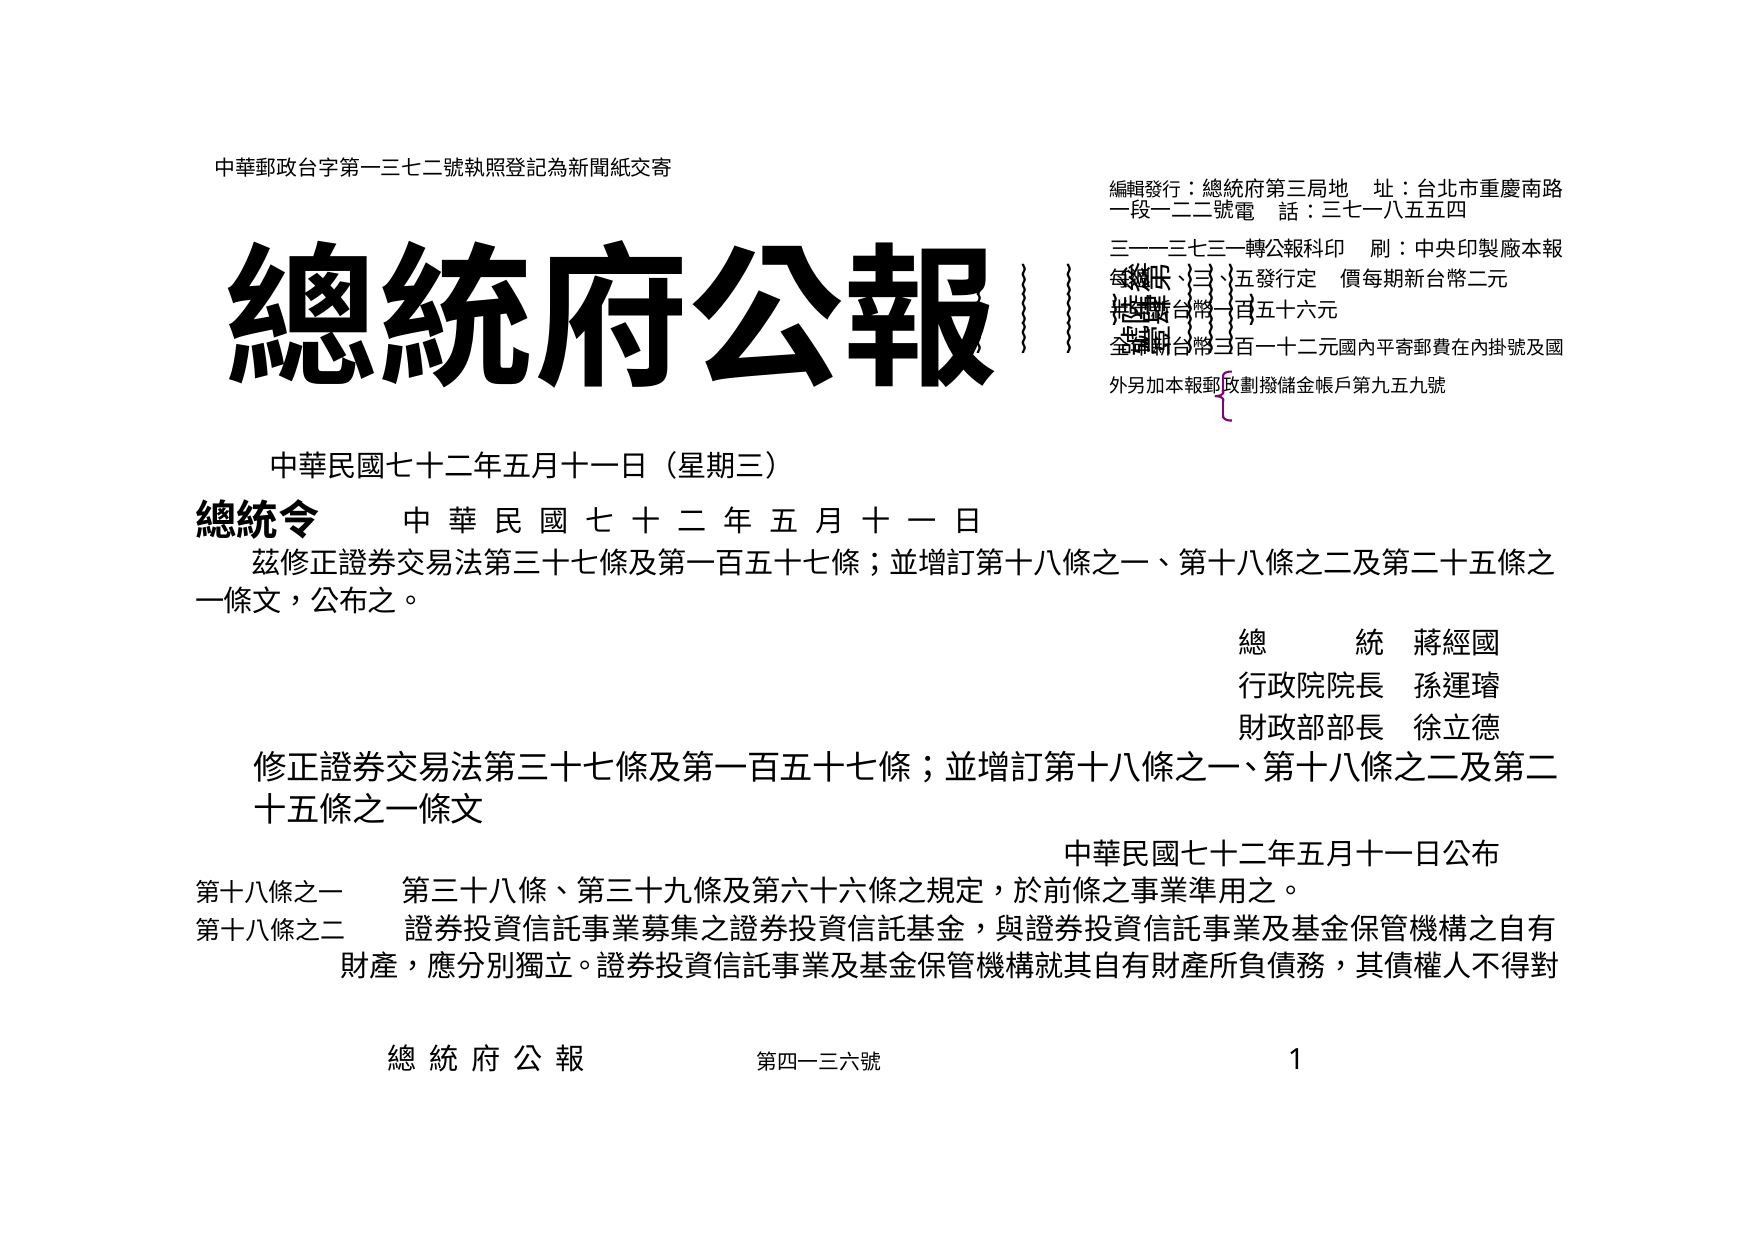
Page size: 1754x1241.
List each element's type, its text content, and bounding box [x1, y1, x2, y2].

text 茲修正證券交易法第三十七條及第一百五十七條；並增訂第十八條之一、第十八條之二及第二十五條之一條文，公布之。 [195, 543, 1559, 618]
text 財政部部長 徐立德 [195, 708, 1501, 746]
table_header 中華民國七十二年五月十一日 [399, 222, 986, 543]
text 中華民國七十二年五月十一日公布 [195, 834, 1501, 872]
text 第十八條之一 第三十八條、第三十九條及第六十六條之規定，於前條之事業準用之。 [195, 872, 1559, 909]
table_header 總統令 [192, 222, 399, 543]
text 行政院院長 孫運璿 [195, 666, 1501, 703]
text 總 統 蔣經國 [195, 623, 1501, 661]
text 第十八條之二 證券投資信託事業募集之證券投資信託基金，與證券投資信託事業及基金保管機構之自有財產，應分別獨立。證券投資信託事業及基金保管機構就其自有財產所負債務，其債權人不得對 [195, 909, 1559, 984]
text 修正證券交易法第三十七條及第一百五十七條；並增訂第十八條之一、第十八條之二及第二十五條之一條文 [253, 746, 1559, 829]
